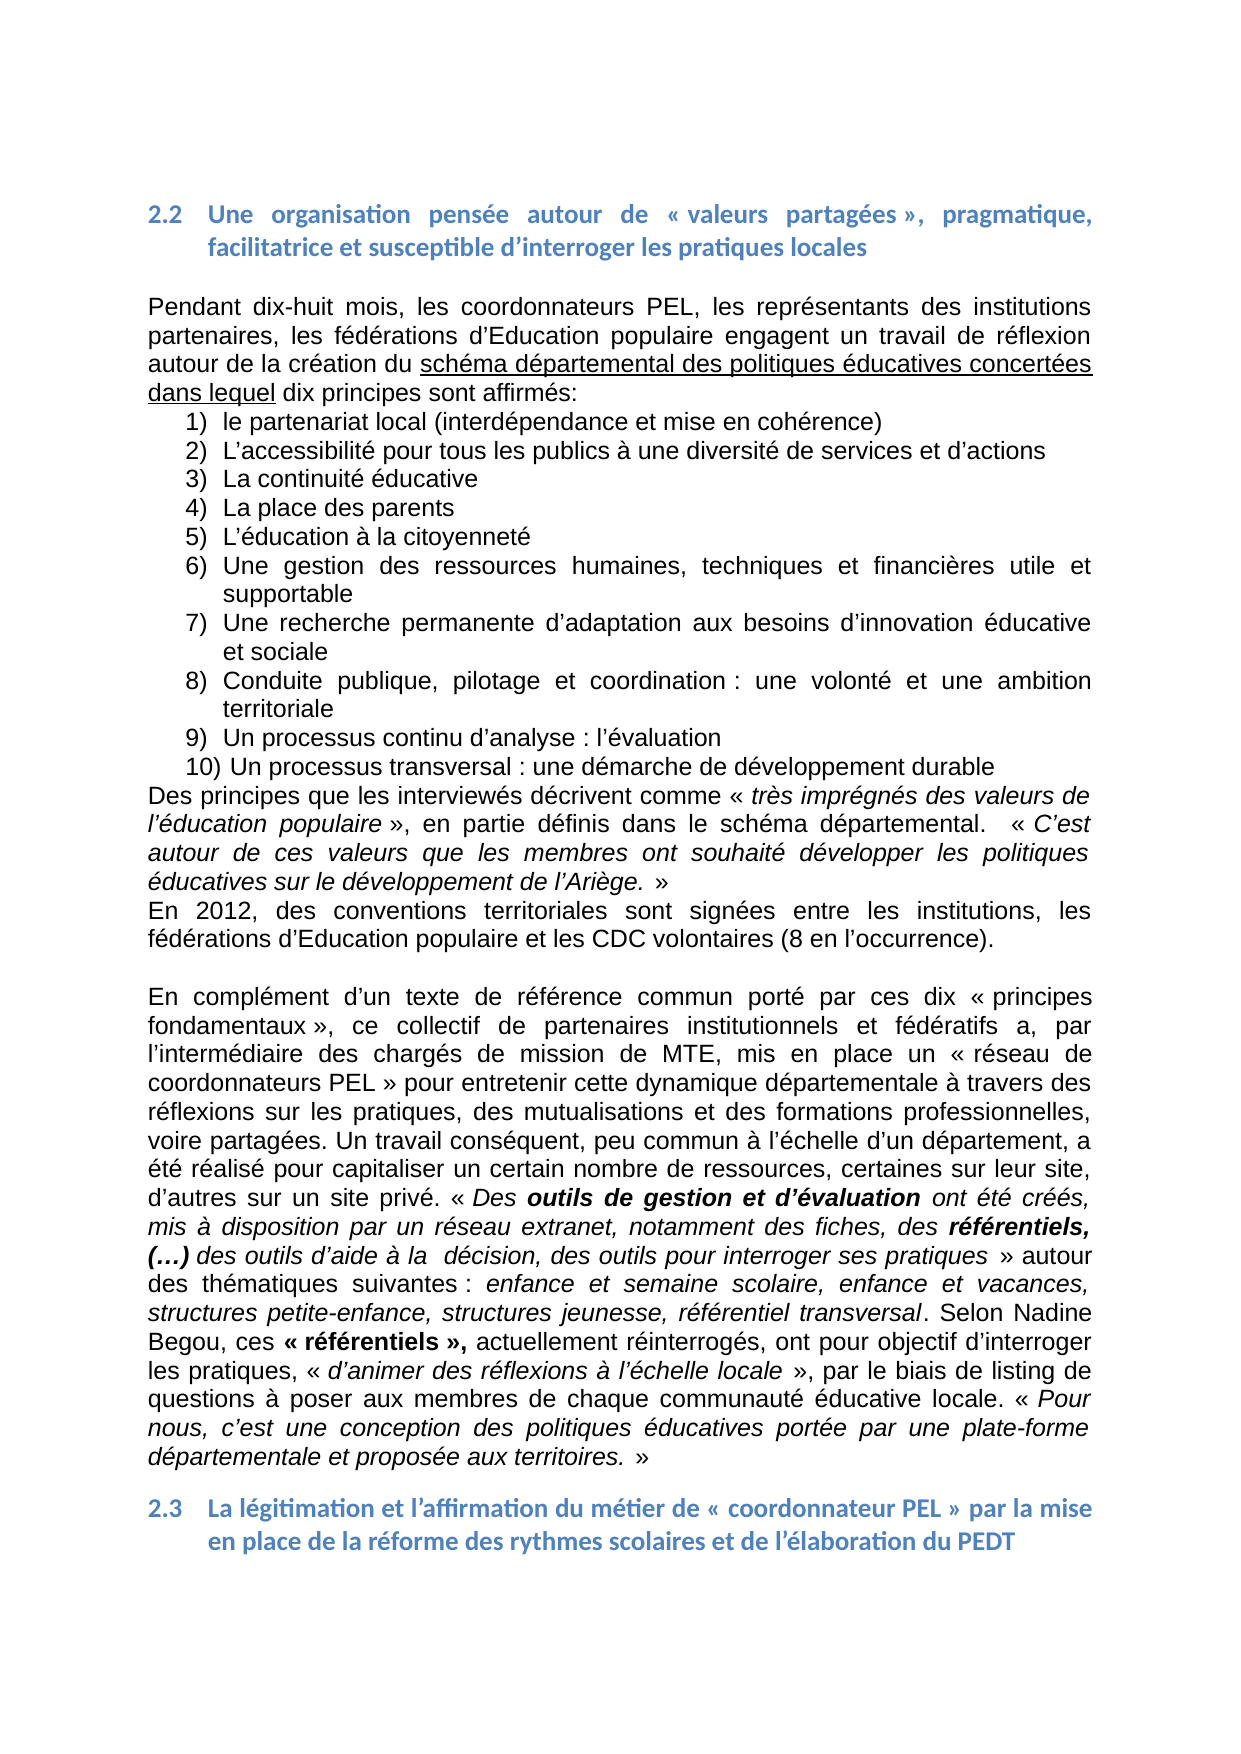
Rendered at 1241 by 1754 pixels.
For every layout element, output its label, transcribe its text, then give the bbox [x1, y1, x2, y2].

list L’accessibilité pour tous les publics à une diversité de services et d’actions [185, 436, 1093, 464]
text En complément d’un texte de référence commun porté par ces dix « principes fondamentaux », ce collectif de partenaires institutionnels et fédératifs a, par l’intermédiaire des chargés de mission de MTE, mis en place un « réseau de coordonnateurs PEL » pour entretenir cette dynamique départementale à travers des réflexions sur les pratiques, des mutualisations et des formations professionnelles, voire partagées. Un travail conséquent, peu commun à l’échelle d’un département, a été réalisé pour capitaliser un certain nombre de ressources, certaines sur leur site, d’autres sur un site privé. « Des outils de gestion et d’évaluation ont été créés, mis à disposition par un réseau extranet, notamment des fiches, des référentiels, (…) des outils d’aide à la décision, des outils pour interroger ses pratiques » autour des thématiques suivantes : enfance et semaine scolaire, enfance et vacances, structures petite-enfance, structures jeunesse, référentiel transversal. Selon Nadine Begou, ces « référentiels », actuellement réinterrogés, ont pour objectif d’interroger les pratiques, « d’animer des réflexions à l’échelle locale », par le biais de listing de questions à poser aux membres de chaque communauté éducative locale. « Pour nous, c’est une conception des politiques éducatives portée par une plate-forme départementale et proposée aux territoires. » [148, 982, 1093, 1471]
list Une gestion des ressources humaines, techniques et financières utile et supportable [185, 551, 1093, 608]
text En 2012, des conventions territoriales sont signées entre les institutions, les fédérations d’Education populaire et les CDC volontaires (8 en l’occurrence). [148, 896, 1093, 953]
list L’éducation à la citoyenneté [185, 522, 1093, 551]
text Des principes que les interviewés décrivent comme « très imprégnés des valeurs de l’éducation populaire », en partie définis dans le schéma départemental. « C’est autour de ces valeurs que les membres ont souhaité développer les politiques éducatives sur le développement de l’Ariège. » [148, 781, 1093, 896]
list La continuité éducative [185, 464, 1093, 493]
text Pendant dix-huit mois, les coordonnateurs PEL, les représentants des institutions partenaires, les fédérations d’Education populaire engagent un travail de réflexion autour de la création du schéma départemental des politiques éducatives concertées dans lequel dix principes sont affirmés: [148, 292, 1093, 407]
subtitle Une organisation pensée autour de « valeurs partagées », pragmatique, facilitatrice et susceptible d’interroger les pratiques locales [148, 197, 1093, 263]
list Conduite publique, pilotage et coordination : une volonté et une ambition territoriale [185, 666, 1093, 723]
list La place des parents [185, 493, 1093, 522]
subtitle La légitimation et l’affirmation du métier de « coordonnateur PEL » par la mise en place de la réforme des rythmes scolaires et de l’élaboration du PEDT [148, 1492, 1093, 1558]
list Un processus transversal : une démarche de développement durable [185, 752, 1093, 781]
list le partenariat local (interdépendance et mise en cohérence) [185, 407, 1093, 436]
list Un processus continu d’analyse : l’évaluation [185, 723, 1093, 752]
list Une recherche permanente d’adaptation aux besoins d’innovation éducative et sociale [185, 608, 1093, 666]
